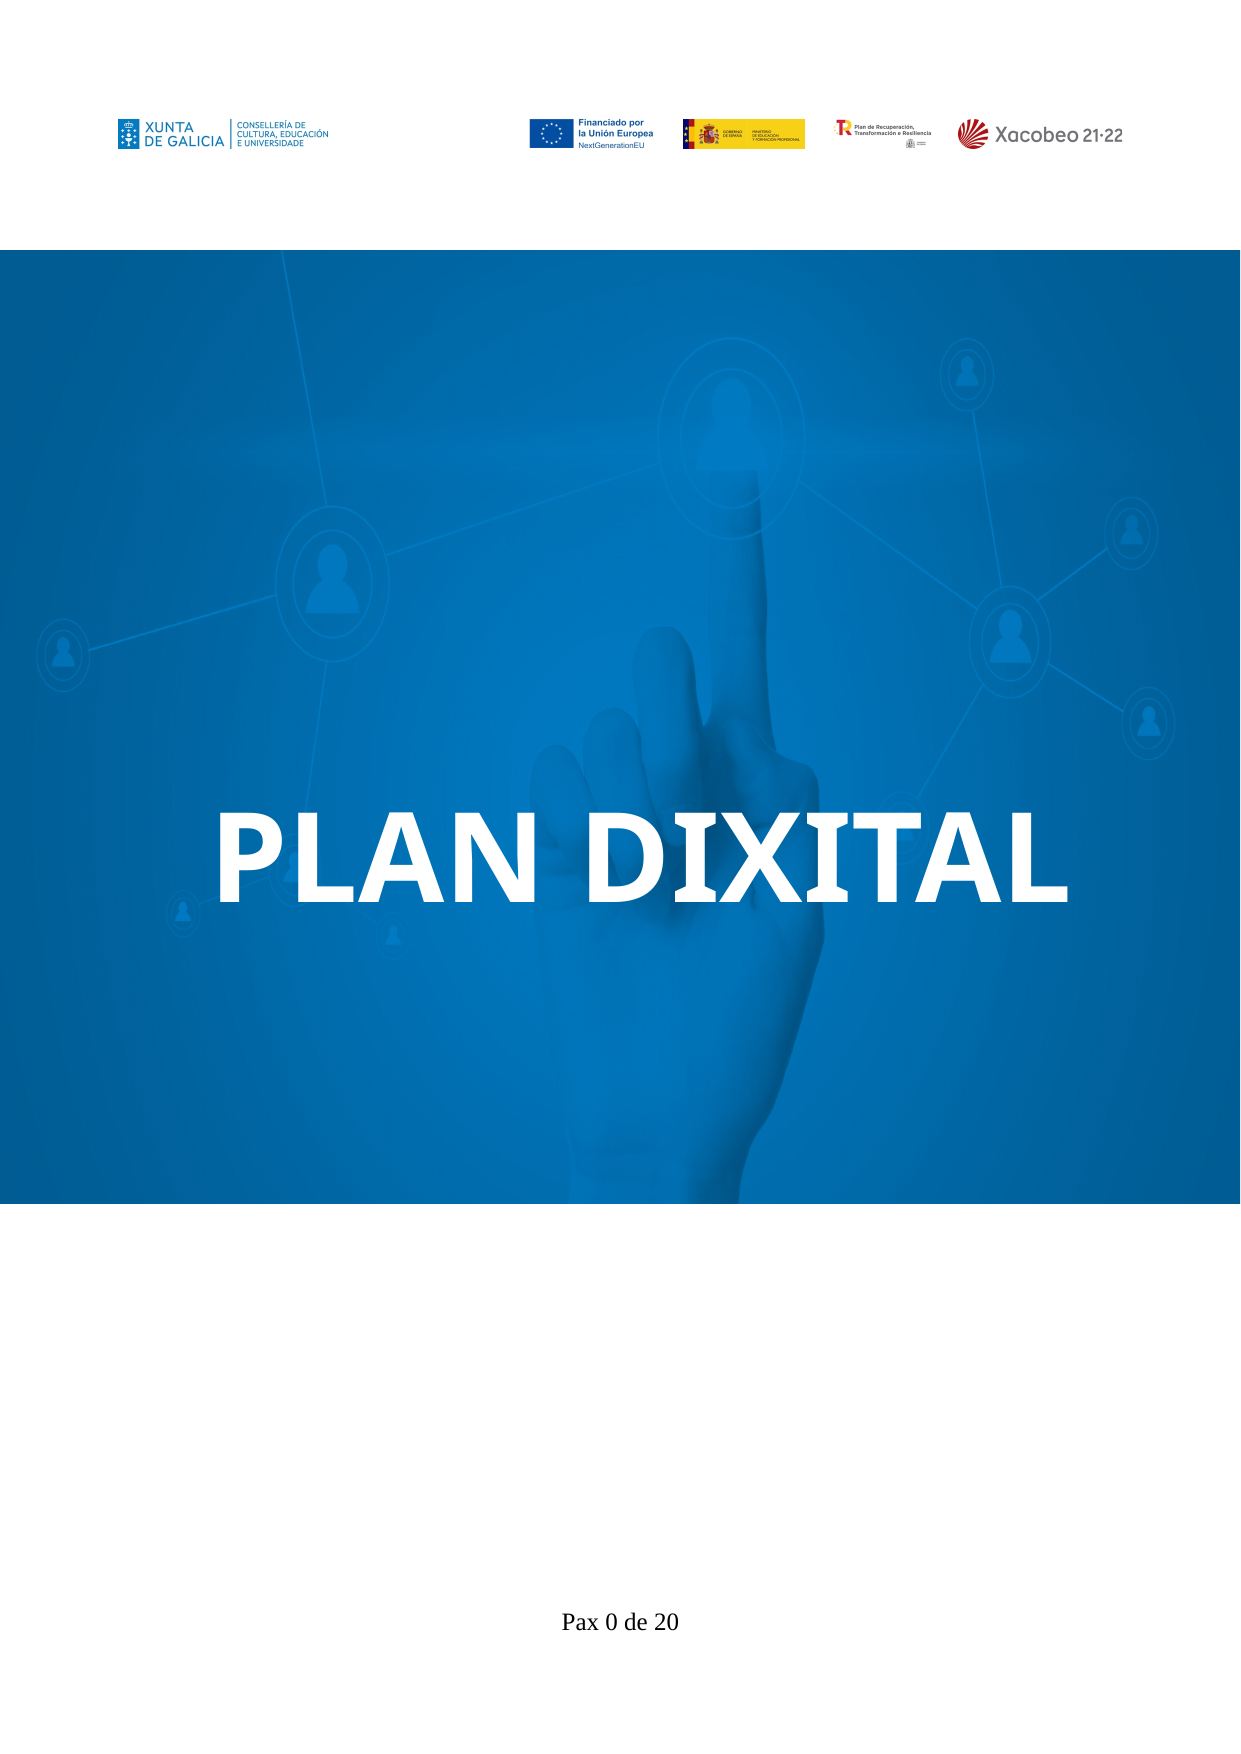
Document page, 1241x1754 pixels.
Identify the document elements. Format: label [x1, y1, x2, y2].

picture [0, 250, 1241, 1204]
